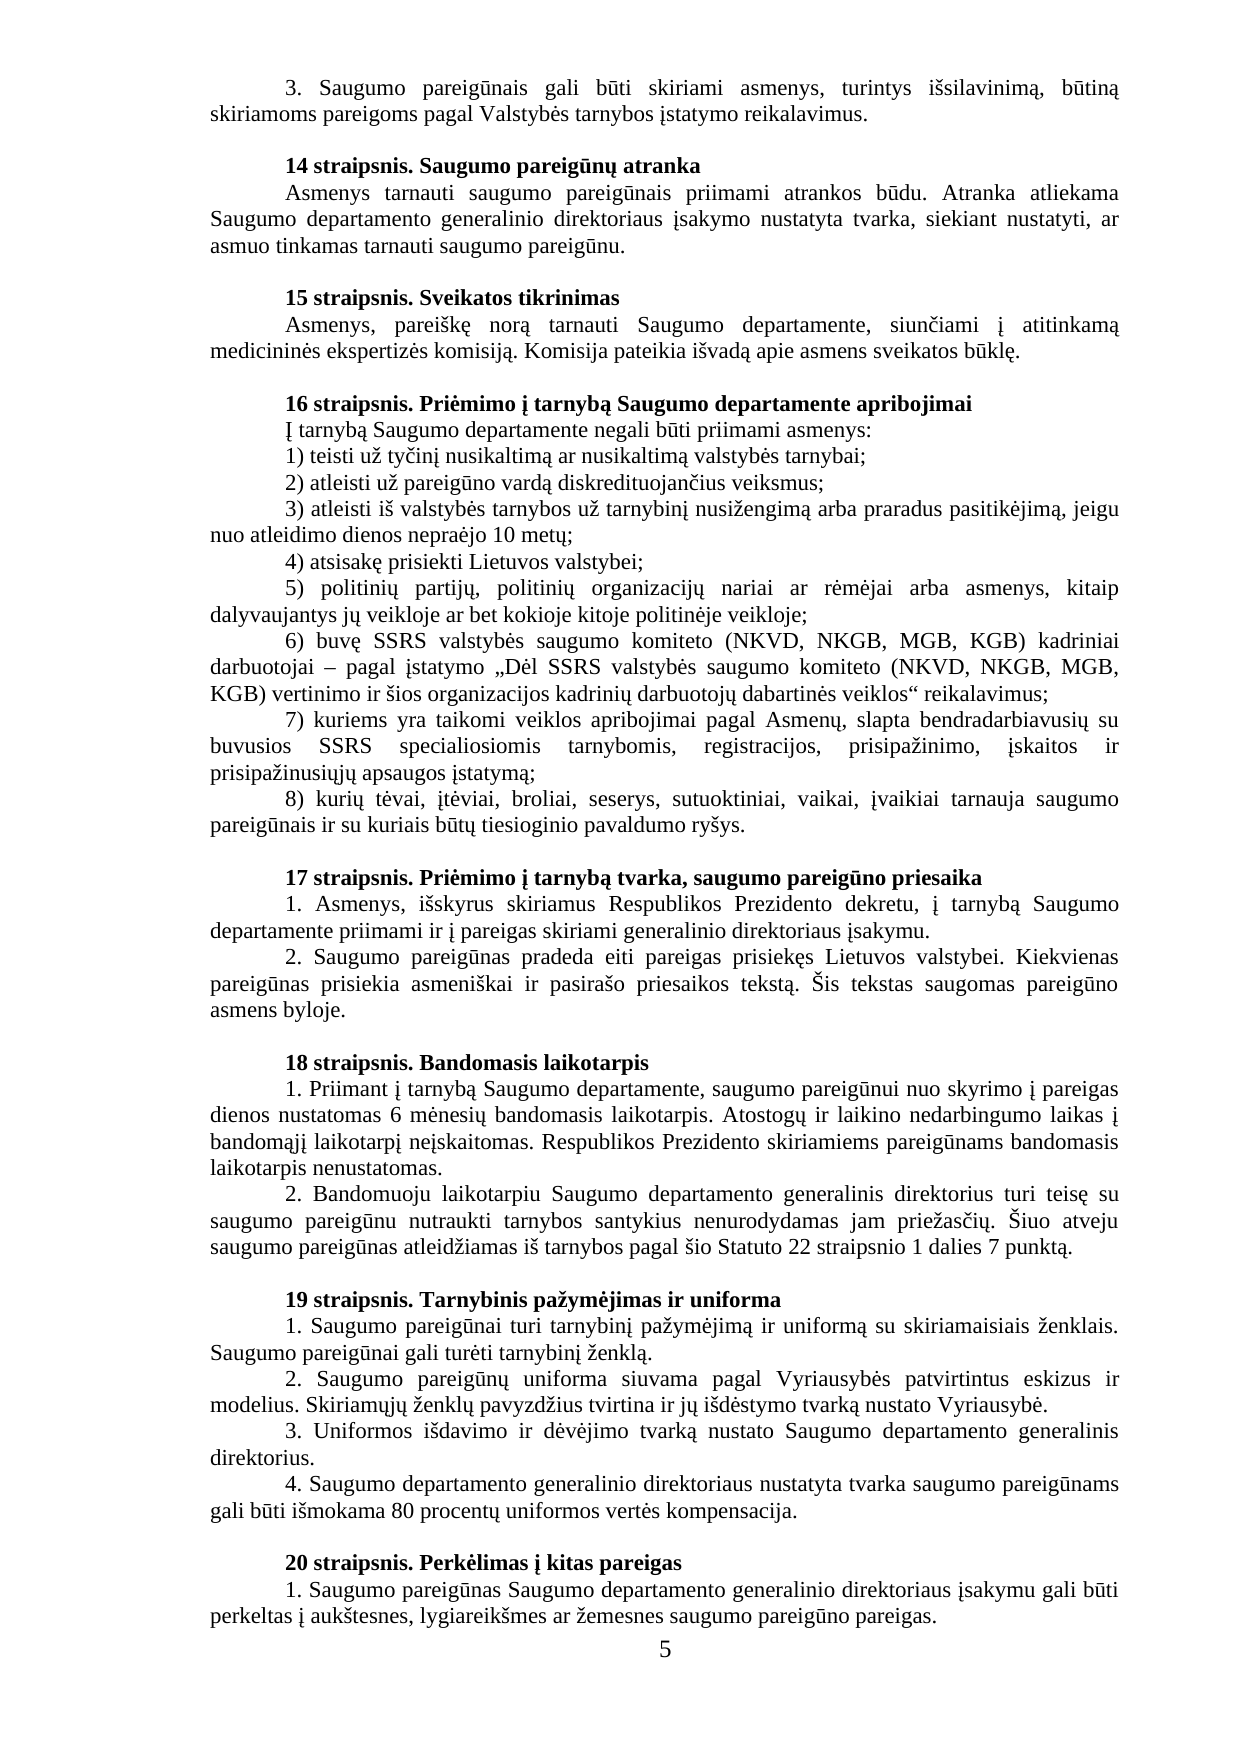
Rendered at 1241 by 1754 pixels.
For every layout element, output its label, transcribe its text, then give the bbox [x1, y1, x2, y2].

text Asmenys, pareiškę norą tarnauti Saugumo departamente, siunčiami į atitinkamą medicininės ekspertizės komisiją. Komisija pateikia išvadą apie asmens sveikatos būklę. [210, 311, 1120, 363]
text 2. Bandomuoju laikotarpiu Saugumo departamento generalinis direktorius turi teisę su saugumo pareigūnu nutraukti tarnybos santykius nenurodydamas jam priežasčių. Šiuo atveju saugumo pareigūnas atleidžiamas iš tarnybos pagal šio Statuto 22 straipsnio 1 dalies 7 punktą. [210, 1180, 1120, 1259]
text 5) politinių partijų, politinių organizacijų nariai ar rėmėjai arba asmenys, kitaip dalyvaujantys jų veikloje ar bet kokioje kitoje politinėje veikloje; [210, 574, 1120, 627]
text 3. Uniformos išdavimo ir dėvėjimo tvarką nustato Saugumo departamento generalinis direktorius. [210, 1418, 1120, 1470]
text 20 straipsnis. Perkėlimas į kitas pareigas [210, 1549, 1120, 1576]
text 2) atleisti už pareigūno vardą diskredituojančius veiksmus; [210, 469, 1120, 495]
text 3. Saugumo pareigūnais gali būti skiriami asmenys, turintys išsilavinimą, būtiną skiriamoms pareigoms pagal Valstybės tarnybos įstatymo reikalavimus. [210, 73, 1120, 126]
text 2. Saugumo pareigūnų uniforma siuvama pagal Vyriausybės patvirtintus eskizus ir modelius. Skiriamųjų ženklų pavyzdžius tvirtina ir jų išdėstymo tvarką nustato Vyriausybė. [210, 1365, 1120, 1418]
text 16 straipsnis. Priėmimo į tarnybą Saugumo departamente apribojimai [210, 390, 1120, 416]
text 6) buvę SSRS valstybės saugumo komiteto (NKVD, NKGB, MGB, KGB) kadriniai darbuotojai – pagal įstatymo „Dėl SSRS valstybės saugumo komiteto (NKVD, NKGB, MGB, KGB) vertinimo ir šios organizacijos kadrinių darbuotojų dabartinės veiklos“ reikalavimus; [210, 627, 1120, 706]
text 17 straipsnis. Priėmimo į tarnybą tvarka, saugumo pareigūno priesaika [210, 864, 1120, 891]
text 3) atleisti iš valstybės tarnybos už tarnybinį nusižengimą arba praradus pasitikėjimą, jeigu nuo atleidimo dienos nepraėjo 10 metų; [210, 495, 1120, 548]
text 15 straipsnis. Sveikatos tikrinimas [210, 284, 1120, 311]
text 1) teisti už tyčinį nusikaltimą ar nusikaltimą valstybės tarnybai; [210, 442, 1120, 469]
text 18 straipsnis. Bandomasis laikotarpis [210, 1049, 1120, 1075]
text 2. Saugumo pareigūnas pradeda eiti pareigas prisiekęs Lietuvos valstybei. Kiekvienas pareigūnas prisiekia asmeniškai ir pasirašo priesaikos tekstą. Šis tekstas saugomas pareigūno asmens byloje. [210, 943, 1120, 1022]
text Asmenys tarnauti saugumo pareigūnais priimami atrankos būdu. Atranka atliekama Saugumo departamento generalinio direktoriaus įsakymo nustatyta tvarka, siekiant nustatyti, ar asmuo tinkamas tarnauti saugumo pareigūnu. [210, 179, 1120, 258]
text 4. Saugumo departamento generalinio direktoriaus nustatyta tvarka saugumo pareigūnams gali būti išmokama 80 procentų uniformos vertės kompensacija. [210, 1470, 1120, 1523]
text 1. Priimant į tarnybą Saugumo departamente, saugumo pareigūnui nuo skyrimo į pareigas dienos nustatomas 6 mėnesių bandomasis laikotarpis. Atostogų ir laikino nedarbingumo laikas į bandomąjį laikotarpį neįskaitomas. Respublikos Prezidento skiriamiems pareigūnams bandomasis laikotarpis nenustatomas. [210, 1075, 1120, 1180]
text 1. Saugumo pareigūnas Saugumo departamento generalinio direktoriaus įsakymu gali būti perkeltas į aukštesnes, lygiareikšmes ar žemesnes saugumo pareigūno pareigas. [210, 1576, 1120, 1628]
text 4) atsisakę prisiekti Lietuvos valstybei; [210, 548, 1120, 574]
text 8) kurių tėvai, įtėviai, broliai, seserys, sutuoktiniai, vaikai, įvaikiai tarnauja saugumo pareigūnais ir su kuriais būtų tiesioginio pavaldumo ryšys. [210, 785, 1120, 838]
text 1. Asmenys, išskyrus skiriamus Respublikos Prezidento dekretu, į tarnybą Saugumo departamente priimami ir į pareigas skiriami generalinio direktoriaus įsakymu. [210, 891, 1120, 943]
text 1. Saugumo pareigūnai turi tarnybinį pažymėjimą ir uniformą su skiriamaisiais ženklais. Saugumo pareigūnai gali turėti tarnybinį ženklą. [210, 1312, 1120, 1365]
text 7) kuriems yra taikomi veiklos apribojimai pagal Asmenų, slapta bendradarbiavusių su buvusios SSRS specialiosiomis tarnybomis, registracijos, prisipažinimo, įskaitos ir prisipažinusiųjų apsaugos įstatymą; [210, 706, 1120, 785]
text 19 straipsnis. Tarnybinis pažymėjimas ir uniforma [210, 1286, 1120, 1312]
text 14 straipsnis. Saugumo pareigūnų atranka [210, 153, 1120, 179]
text Į tarnybą Saugumo departamente negali būti priimami asmenys: [210, 416, 1120, 442]
